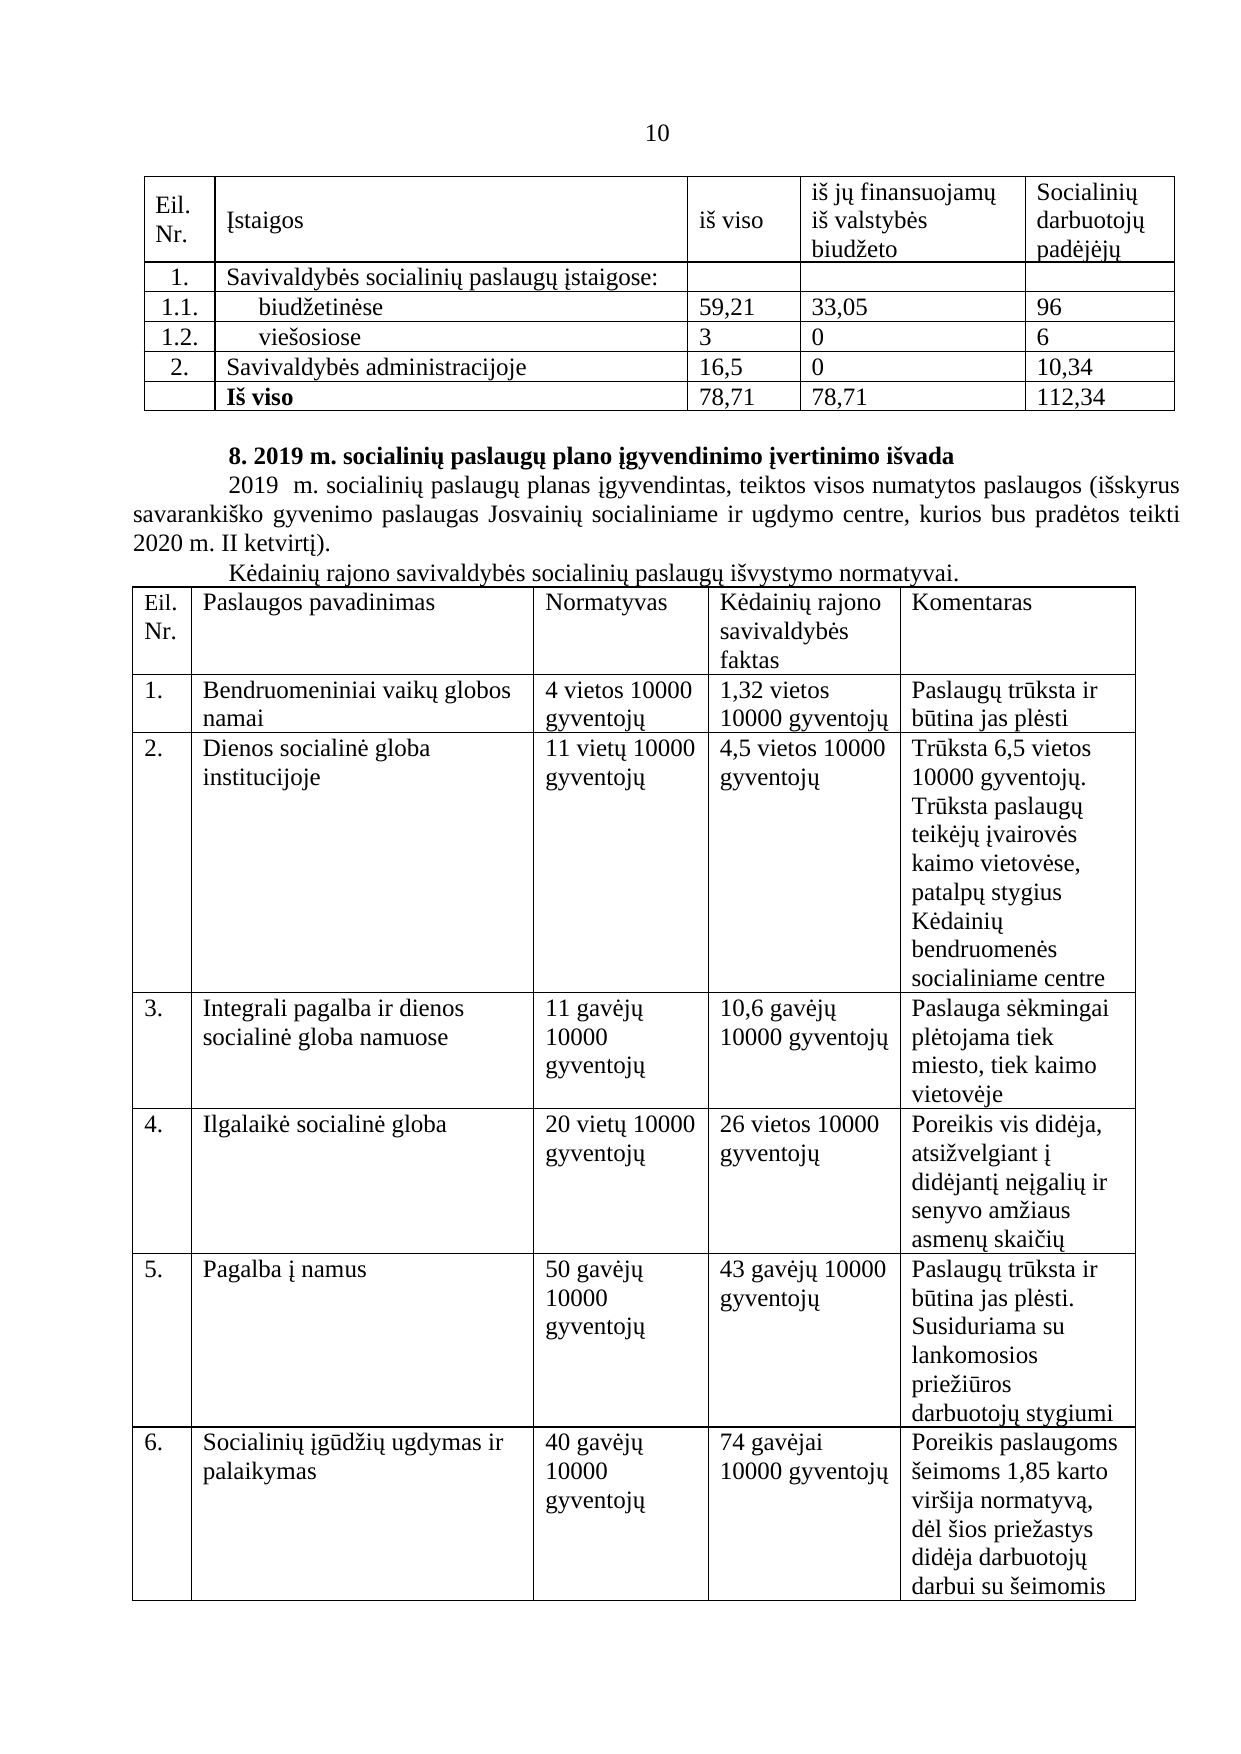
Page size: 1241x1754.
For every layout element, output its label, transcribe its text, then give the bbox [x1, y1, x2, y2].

table_cell Ilgalaikė socialinė globa [192, 1109, 533, 1253]
table_cell [145, 382, 214, 410]
table_cell 4 vietos 10000 gyventojų [534, 675, 708, 732]
table_cell 4,5 vietos 10000 gyventojų [709, 733, 900, 992]
table_cell 2. [133, 733, 191, 992]
table_cell 1.1. [145, 292, 214, 321]
table_cell Savivaldybės socialinių paslaugų įstaigose: [216, 263, 687, 291]
table_cell 0 [801, 352, 1025, 381]
table_cell 11 vietų 10000 gyventojų [534, 733, 708, 992]
text Kėdainių rajono savivaldybės socialinių paslaugų išvystymo normatyvai. [133, 557, 1181, 586]
table_cell Poreikis paslaugoms šeimoms 1,85 karto viršija normatyvą, dėl šios priežastys didėja darbuotojų darbui su šeimomis [901, 1428, 1135, 1600]
table_cell Paslauga sėkmingai plėtojama tiek miesto, tiek kaimo vietovėje [901, 993, 1135, 1108]
table_cell 0 [801, 322, 1025, 351]
table_cell 6 [1026, 322, 1174, 351]
table_cell Savivaldybės administracijoje [216, 352, 687, 381]
table_cell Paslaugų trūksta ir būtina jas plėsti. Susiduriama su lankomosios priežiūros darbuotojų stygiumi [901, 1254, 1135, 1426]
table_cell 10,34 [1026, 352, 1174, 381]
table_cell Socialinių įgūdžių ugdymas ir palaikymas [192, 1428, 533, 1600]
table_cell Iš viso [216, 382, 687, 410]
table_cell 50 gavėjų 10000 gyventojų [534, 1254, 708, 1426]
table_cell Pagalba į namus [192, 1254, 533, 1426]
table_cell 20 vietų 10000 gyventojų [534, 1109, 708, 1253]
text 2019 m. socialinių paslaugų planas įgyvendintas, teiktos visos numatytos paslaugos (išskyrus savarankiško gyvenimo paslaugas Josvainių socialiniame ir ugdymo centre, kurios bus pradėtos teikti 2020 m. II ketvirtį). [133, 470, 1181, 557]
table_cell [801, 263, 1025, 291]
table_cell 16,5 [688, 352, 800, 381]
table_cell 2. [145, 352, 214, 381]
table_cell Bendruomeniniai vaikų globos namai [192, 675, 533, 732]
table_cell 1. [133, 675, 191, 732]
table_cell 78,71 [688, 382, 800, 410]
table_header Eil. Nr. [133, 588, 191, 674]
table_cell Dienos socialinė globa institucijoje [192, 733, 533, 992]
table_cell biudžetinėse [216, 292, 687, 321]
table_cell 5. [133, 1254, 191, 1426]
table_cell 1. [145, 263, 214, 291]
table_cell iš viso [688, 177, 800, 261]
table_cell Paslaugų trūksta ir būtina jas plėsti [901, 675, 1135, 732]
table_cell 10,6 gavėjų 10000 gyventojų [709, 993, 900, 1108]
table_cell Integrali pagalba ir dienos socialinė globa namuose [192, 993, 533, 1108]
table_cell 1.2. [145, 322, 214, 351]
table_header Eil. Nr. [145, 177, 214, 261]
table_cell Poreikis vis didėja, atsižvelgiant į didėjantį neįgalių ir senyvo amžiaus asmenų skaičių [901, 1109, 1135, 1253]
table_cell 78,71 [801, 382, 1025, 410]
table_cell iš jų finansuojamų iš valstybės biudžeto [801, 177, 1025, 261]
table_header Paslaugos pavadinimas [192, 588, 533, 674]
table_cell 3. [133, 993, 191, 1108]
table_cell 74 gavėjai 10000 gyventojų [709, 1428, 900, 1600]
table_header Įstaigos [216, 177, 687, 261]
table_header Kėdainių rajono savivaldybės faktas [709, 588, 900, 674]
table_cell 11 gavėjų 10000 gyventojų [534, 993, 708, 1108]
table_cell 33,05 [801, 292, 1025, 321]
table_cell 1,32 vietos 10000 gyventojų [709, 675, 900, 732]
table_header Komentaras [901, 588, 1135, 674]
table_cell [688, 263, 800, 291]
table_cell [1026, 263, 1174, 291]
table_header Normatyvas [534, 588, 708, 674]
table_cell 4. [133, 1109, 191, 1253]
table_cell 112,34 [1026, 382, 1174, 410]
text 8. 2019 m. socialinių paslaugų plano įgyvendinimo įvertinimo išvada [133, 441, 1181, 470]
table_cell 43 gavėjų 10000 gyventojų [709, 1254, 900, 1426]
table_cell Trūksta 6,5 vietos 10000 gyventojų. Trūksta paslaugų teikėjų įvairovės kaimo vietovėse, patalpų stygius Kėdainių bendruomenės socialiniame centre [901, 733, 1135, 992]
table_cell 26 vietos 10000 gyventojų [709, 1109, 900, 1253]
table_cell 59,21 [688, 292, 800, 321]
table_cell viešosiose [216, 322, 687, 351]
table_header Socialinių darbuotojų padėjėjų skaičius [1026, 177, 1174, 261]
table_cell 40 gavėjų 10000 gyventojų [534, 1428, 708, 1600]
table_cell 3 [688, 322, 800, 351]
table_cell 96 [1026, 292, 1174, 321]
table_cell 6. [133, 1428, 191, 1600]
